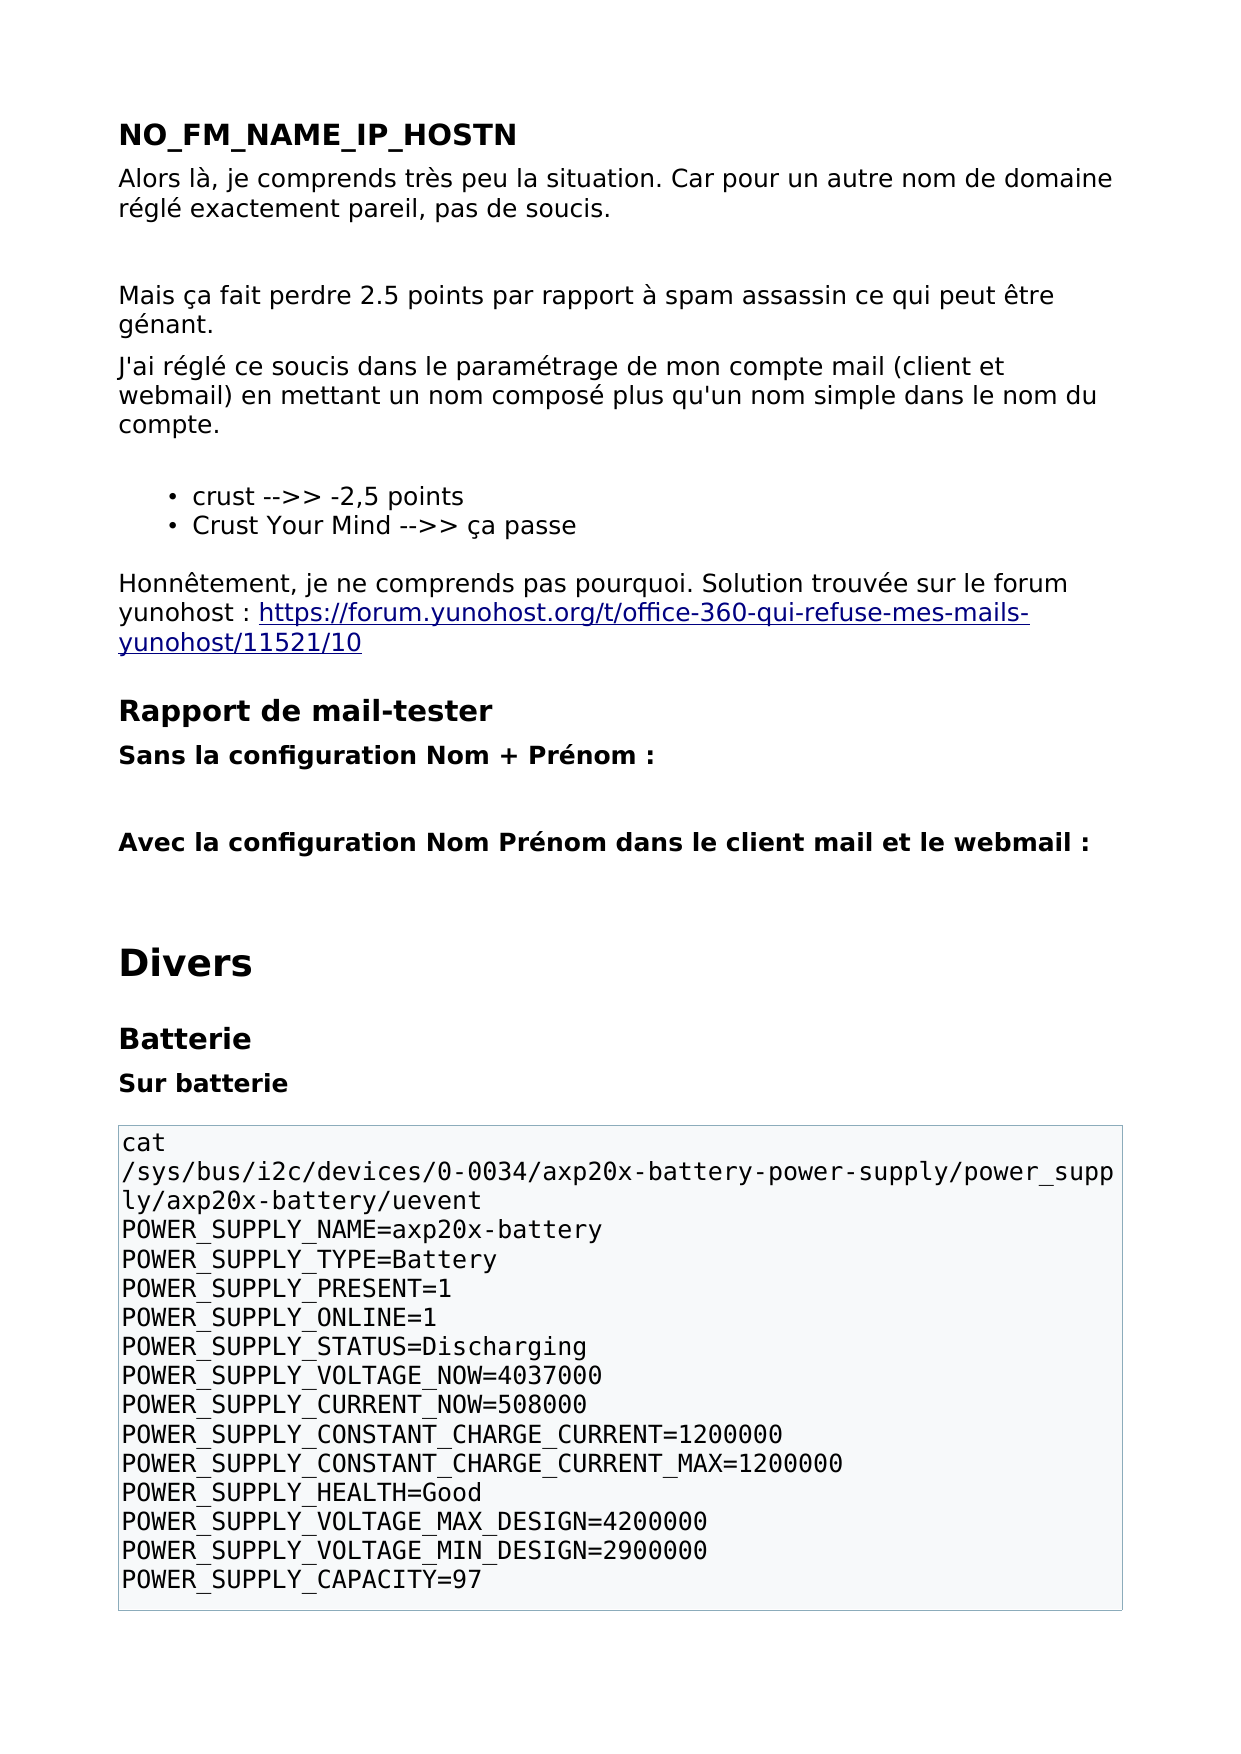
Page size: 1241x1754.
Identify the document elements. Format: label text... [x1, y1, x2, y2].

text Mais ça fait perdre 2.5 points par rapport à spam assassin ce qui peut être génant. [118, 281, 1122, 340]
table_header cat /sys/bus/i2c/devices/0-0034/axp20x-battery-power-supply/power_supply/axp20x-battery/uevent POWER_SUPPLY_NAME=axp20x-battery POWER_SUPPLY_TYPE=Battery POWER_SUPPLY_PRESENT=1 POWER_SUPPLY_ONLINE=1 POWER_SUPPLY_STATUS=Discharging POWER_SUPPLY_VOLTAGE_NOW=4037000 POWER_SUPPLY_CURRENT_NOW=508000 POWER_SUPPLY_CONSTANT_CHARGE_CURRENT=1200000 POWER_SUPPLY_CONSTANT_CHARGE_CURRENT_MAX=1200000 POWER_SUPPLY_HEALTH=Good POWER_SUPPLY_VOLTAGE_MAX_DESIGN=4200000 POWER_SUPPLY_VOLTAGE_MIN_DESIGN=2900000 POWER_SUPPLY_CAPACITY=97 [119, 1126, 1122, 1609]
list Crust Your Mind -->> ça passe [177, 511, 1122, 540]
text Honnêtement, je ne comprends pas pourquoi. Solution trouvée sur le forum yunohost : https://forum.yunohost.org/t/office-360-qui-refuse-mes-mails-yunohost/11521/10 [118, 569, 1122, 657]
text Sans la configuration Nom + Prénom : [118, 741, 1122, 770]
text Avec la configuration Nom Prénom dans le client mail et le webmail : [118, 828, 1122, 858]
text J'ai réglé ce soucis dans le paramétrage de mon compte mail (client et webmail) en mettant un nom composé plus qu'un nom simple dans le nom du compte. [118, 352, 1122, 440]
list crust -->> -2,5 points [177, 482, 1122, 511]
text Alors là, je comprends très peu la situation. Car pour un autre nom de domaine réglé exactement pareil, pas de soucis. [118, 164, 1122, 223]
subtitle Batterie [118, 1022, 1122, 1056]
text Sur batterie [118, 1069, 1122, 1098]
subtitle NO_FM_NAME_IP_HOSTN [118, 118, 1122, 152]
subtitle Rapport de mail-tester [118, 694, 1122, 728]
subtitle Divers [118, 941, 1122, 985]
